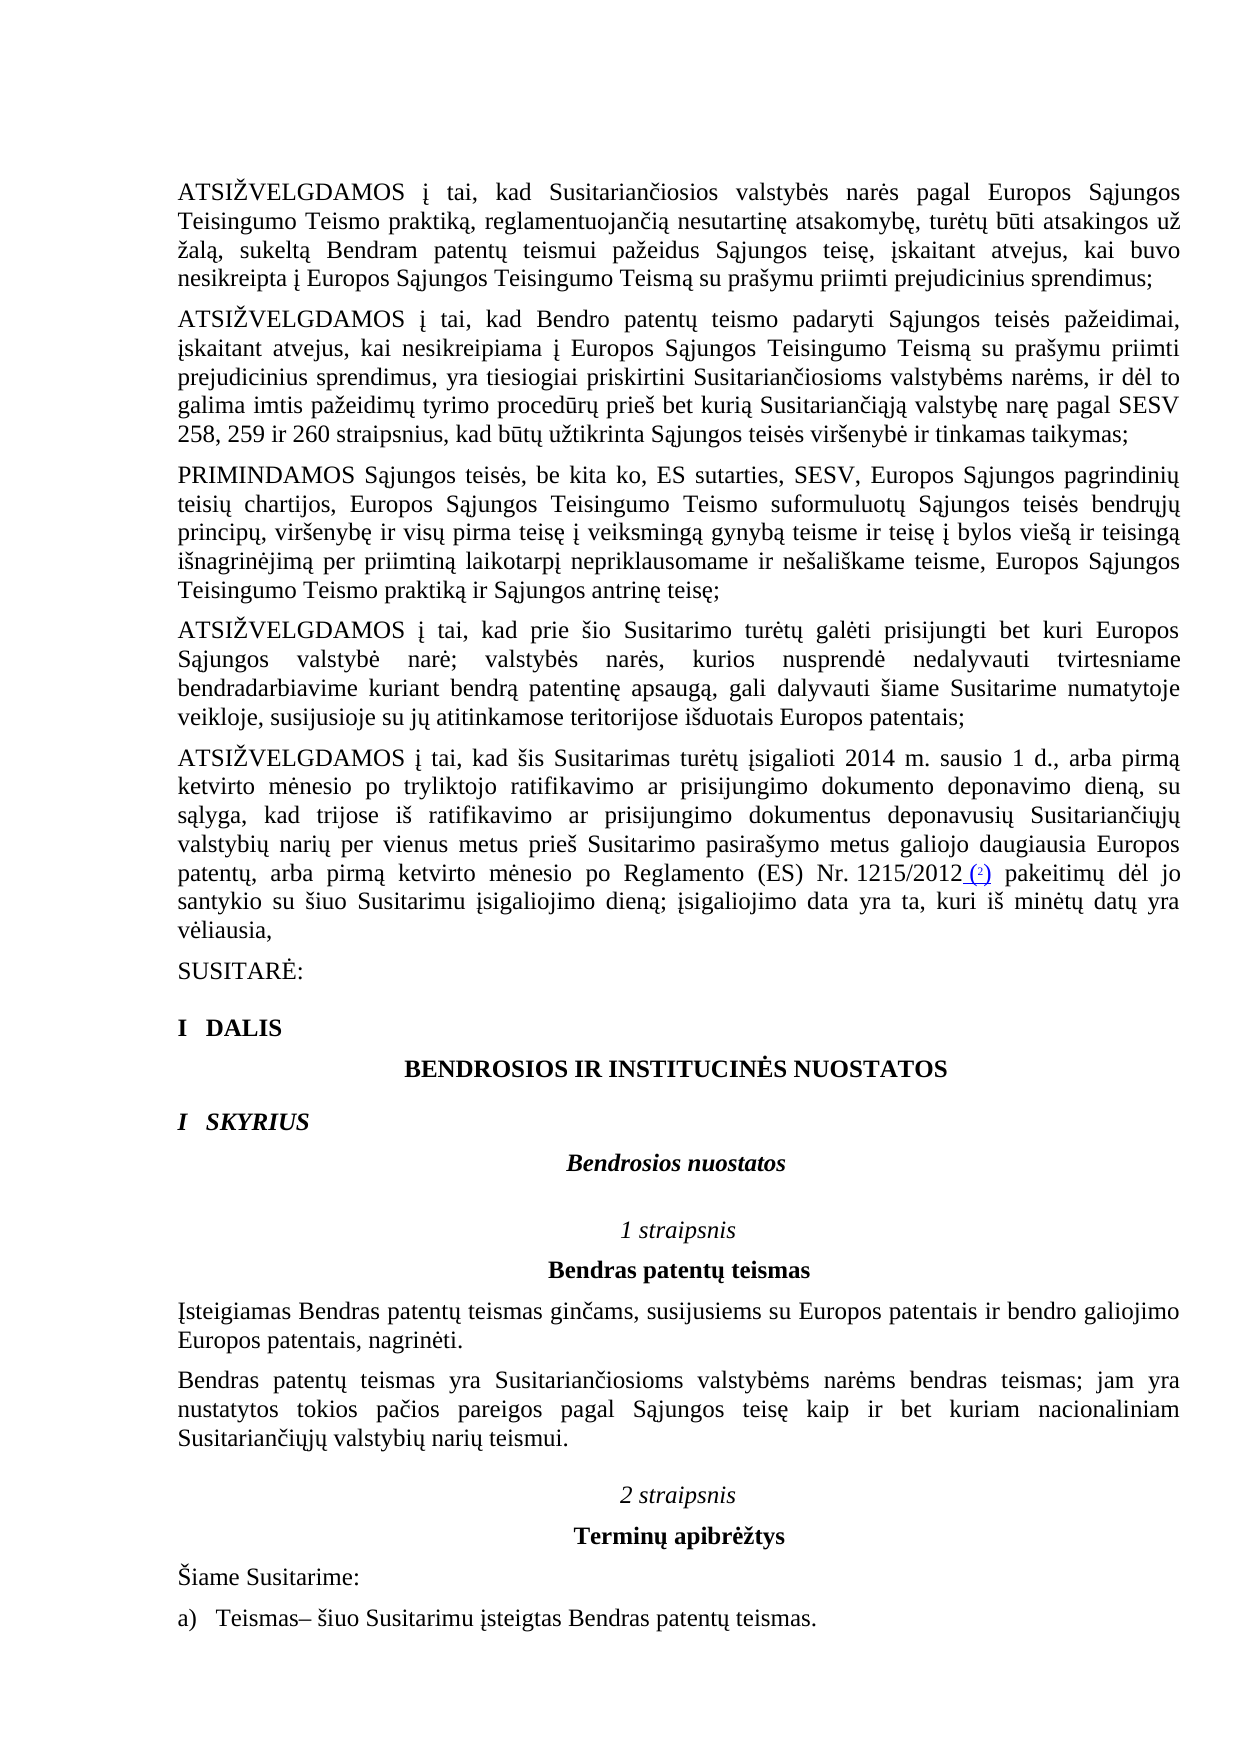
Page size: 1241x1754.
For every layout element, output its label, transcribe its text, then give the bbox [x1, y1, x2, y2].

text Įsteigiamas Bendras patentų teismas ginčams, susijusiems su Europos patentais ir bendro galiojimo Europos patentais, nagrinėti. [177, 1296, 1181, 1354]
text 2 straipsnis [177, 1481, 1181, 1509]
text Bendras patentų teismas [177, 1255, 1181, 1284]
text Terminų apibrėžtys [177, 1521, 1181, 1550]
text Bendrosios nuostatos [177, 1148, 1181, 1176]
text Bendras patentų teismas yra Susitariančiosioms valstybėms narėms bendras teismas; jam yra nustatytos tokios pačios pareigos pagal Sąjungos teisę kaip ir bet kuriam nacionaliniam Susitariančiųjų valstybių narių teismui. [177, 1366, 1181, 1452]
text BENDROSIOS IR INSTITUCINĖS NUOSTATOS [177, 1054, 1181, 1083]
text PRIMINDAMOS Sąjungos teisės, be kita ko, ES sutarties, SESV, Europos Sąjungos pagrindinių teisių chartijos, Europos Sąjungos Teisingumo Teismo suformuluotų Sąjungos teisės bendrųjų principų, viršenybę ir visų pirma teisę į veiksmingą gynybą teisme ir teisę į bylos viešą ir teisingą išnagrinėjimą per priimtiną laikotarpį nepriklausomame ir nešališkame teisme, Europos Sąjungos Teisingumo Teismo praktiką ir Sąjungos antrinę teisę; [177, 460, 1181, 604]
text a) Teismas– šiuo Susitarimu įsteigtas Bendras patentų teismas. [177, 1603, 1181, 1632]
text SUSITARĖ: [177, 956, 1181, 984]
text ATSIŽVELGDAMOS į tai, kad Bendro patentų teismo padaryti Sąjungos teisės pažeidimai, įskaitant atvejus, kai nesikreipiama į Europos Sąjungos Teisingumo Teismą su prašymu priimti prejudicinius sprendimus, yra tiesiogiai priskirtini Susitariančiosioms valstybėms narėms, ir dėl to galima imtis pažeidimų tyrimo procedūrų prieš bet kurią Susitariančiąją valstybę narę pagal SESV 258, 259 ir 260 straipsnius, kad būtų užtikrinta Sąjungos teisės viršenybė ir tinkamas taikymas; [177, 304, 1181, 448]
text I SKYRIUS [177, 1107, 1181, 1136]
text ATSIŽVELGDAMOS į tai, kad Susitariančiosios valstybės narės pagal Europos Sąjungos Teisingumo Teismo praktiką, reglamentuojančią nesutartinę atsakomybę, turėtų būti atsakingos už žalą, sukeltą Bendram patentų teismui pažeidus Sąjungos teisę, įskaitant atvejus, kai buvo nesikreipta į Europos Sąjungos Teisingumo Teismą su prašymu priimti prejudicinius sprendimus; [177, 177, 1181, 292]
text ATSIŽVELGDAMOS į tai, kad šis Susitarimas turėtų įsigalioti 2014 m. sausio 1 d., arba pirmą ketvirto mėnesio po tryliktojo ratifikavimo ar prisijungimo dokumento deponavimo dieną, su sąlyga, kad trijose iš ratifikavimo ar prisijungimo dokumentus deponavusių Susitariančiųjų valstybių narių per vienus metus prieš Susitarimo pasirašymo metus galiojo daugiausia Europos patentų, arba pirmą ketvirto mėnesio po Reglamento (ES) Nr. 1215/2012 (2) pakeitimų dėl jo santykio su šiuo Susitarimu įsigaliojimo dieną; įsigaliojimo data yra ta, kuri iš minėtų datų yra vėliausia, [177, 743, 1181, 944]
text Šiame Susitarime: [177, 1562, 1181, 1591]
text ATSIŽVELGDAMOS į tai, kad prie šio Susitarimo turėtų galėti prisijungti bet kuri Europos Sąjungos valstybė narė; valstybės narės, kurios nusprendė nedalyvauti tvirtesniame bendradarbiavime kuriant bendrą patentinę apsaugą, gali dalyvauti šiame Susitarime numatytoje veikloje, susijusioje su jų atitinkamose teritorijose išduotais Europos patentais; [177, 616, 1181, 731]
text I DALIS [177, 1013, 1181, 1042]
text 1 straipsnis [177, 1215, 1181, 1243]
